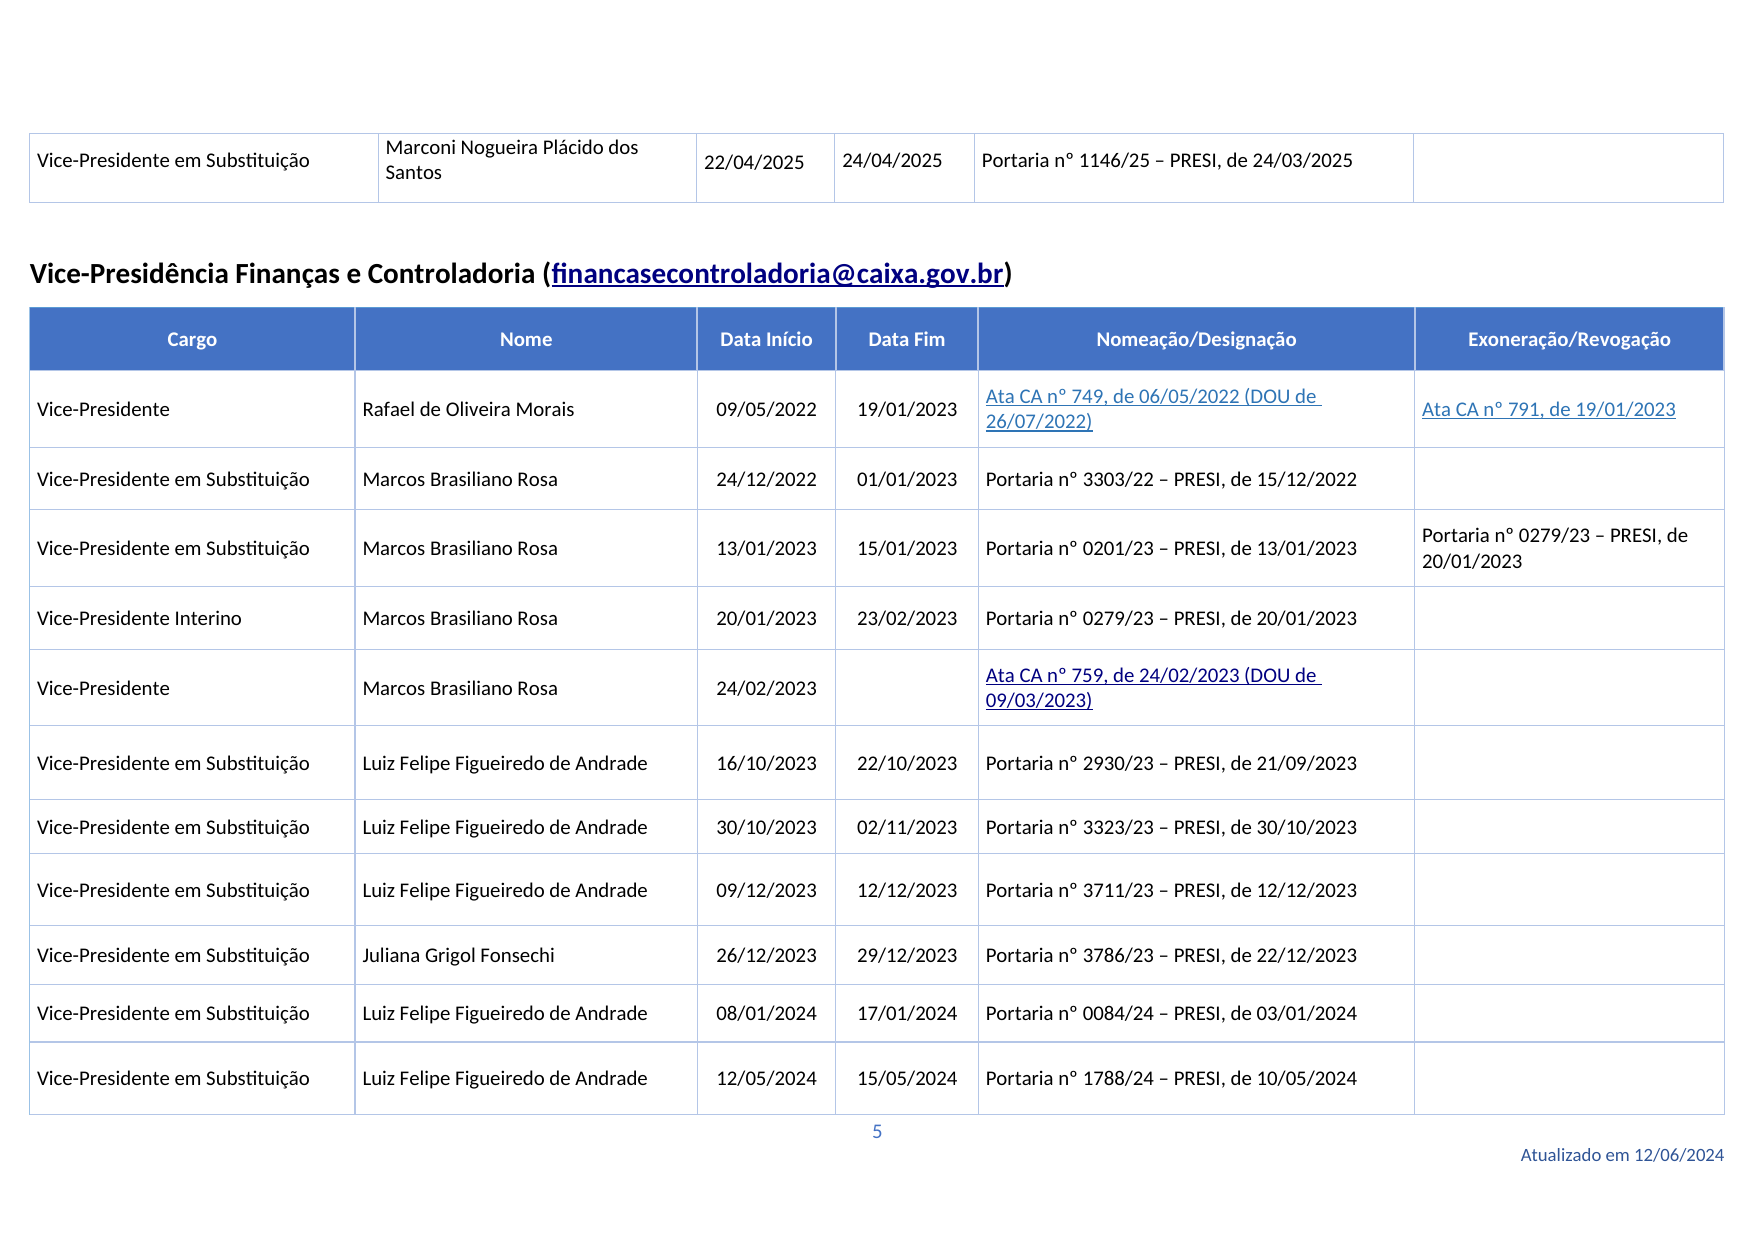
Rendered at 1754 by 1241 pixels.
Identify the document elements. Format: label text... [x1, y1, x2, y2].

table_cell 24/02/2023 [698, 650, 835, 725]
table_cell Vice-Presidente em Substituição [30, 800, 354, 853]
table_cell [1415, 800, 1724, 853]
table_cell 29/12/2023 [836, 926, 978, 984]
table_cell Portaria nº 2930/23 – PRESI, de 21/09/2023 [979, 726, 1414, 799]
table_cell Vice-Presidente Interino [30, 587, 354, 648]
table_cell 19/01/2023 [836, 371, 978, 447]
table_cell 24/12/2022 [698, 448, 835, 509]
table_cell Vice-Presidente em Substituição [30, 726, 354, 799]
table_cell Luiz Felipe Figueiredo de Andrade [356, 985, 697, 1041]
table_cell 09/12/2023 [698, 854, 835, 925]
table_cell Marconi Nogueira Plácido dos Santos [379, 134, 696, 202]
text Vice-Presidência Finanças e Controladoria (financasecontroladoria@caixa.gov.br) [29, 255, 1724, 291]
table_cell Vice-Presidente em Substituição [30, 1043, 354, 1114]
table_cell Luiz Felipe Figueiredo de Andrade [356, 854, 697, 925]
table_cell 01/01/2023 [836, 448, 978, 509]
table_cell Marcos Brasiliano Rosa [356, 650, 697, 725]
table_cell 23/02/2023 [836, 587, 978, 648]
table_cell [1415, 587, 1724, 648]
table_cell Portaria nº 0279/23 – PRESI, de 20/01/2023 [979, 587, 1414, 648]
table_cell 30/10/2023 [698, 800, 835, 853]
table_cell Vice-Presidente em Substituição [30, 854, 354, 925]
table_cell 08/01/2024 [698, 985, 835, 1041]
table_cell 17/01/2024 [836, 985, 978, 1041]
table_cell Ata CA nº 791, de 19/01/2023 [1415, 371, 1724, 447]
table_cell 26/12/2023 [698, 926, 835, 984]
table_cell Vice-Presidente em Substituição [30, 510, 354, 586]
table_header Data Início [698, 308, 835, 370]
table_header Data Fim [837, 308, 977, 370]
table_cell 02/11/2023 [836, 800, 978, 853]
table_cell Marcos Brasiliano Rosa [356, 510, 697, 586]
table_cell Juliana Grigol Fonsechi [356, 926, 697, 984]
table_header Cargo [30, 308, 354, 370]
table_cell 15/05/2024 [836, 1043, 978, 1114]
table_header Nomeação/Designação [979, 308, 1414, 370]
table_cell Vice-Presidente em Substituição [30, 134, 378, 202]
table_header Nome [356, 308, 696, 370]
table_cell Portaria nº 1788/24 – PRESI, de 10/05/2024 [979, 1043, 1414, 1114]
table_cell [1415, 1043, 1724, 1114]
table_cell Marcos Brasiliano Rosa [356, 587, 697, 648]
table_cell 12/05/2024 [698, 1043, 835, 1114]
table_cell Portaria nº 0279/23 – PRESI, de 20/01/2023 [1415, 510, 1724, 586]
table_cell [1415, 985, 1724, 1041]
table_cell [1415, 926, 1724, 984]
table_cell Vice-Presidente em Substituição [30, 985, 354, 1041]
table_cell [1414, 134, 1723, 202]
table_cell Vice-Presidente [30, 650, 354, 725]
table_cell [1415, 854, 1724, 925]
table_cell Portaria nº 0201/23 – PRESI, de 13/01/2023 [979, 510, 1414, 586]
table_cell 22/04/2025 [697, 134, 834, 202]
table_cell Luiz Felipe Figueiredo de Andrade [356, 1043, 697, 1114]
table_cell Luiz Felipe Figueiredo de Andrade [356, 800, 697, 853]
table_cell Portaria nº 3303/22 – PRESI, de 15/12/2022 [979, 448, 1414, 509]
table_cell [1415, 650, 1724, 725]
table_cell [1415, 726, 1724, 799]
table_cell Vice-Presidente [30, 371, 354, 447]
table_cell Ata CA nº 749, de 06/05/2022 (DOU de 26/07/2022) [979, 371, 1414, 447]
table_cell Portaria nº 3786/23 – PRESI, de 22/12/2023 [979, 926, 1414, 984]
table_cell 16/10/2023 [698, 726, 835, 799]
table_cell Luiz Felipe Figueiredo de Andrade [356, 726, 697, 799]
table_cell 24/04/2025 [835, 134, 974, 202]
table_cell [1415, 448, 1724, 509]
table_cell Ata CA nº 759, de 24/02/2023 (DOU de 09/03/2023) [979, 650, 1414, 725]
table_cell [836, 650, 978, 725]
table_cell 12/12/2023 [836, 854, 978, 925]
table_cell 13/01/2023 [698, 510, 835, 586]
table_cell Portaria nº 3711/23 – PRESI, de 12/12/2023 [979, 854, 1414, 925]
table_cell Portaria nº 3323/23 – PRESI, de 30/10/2023 [979, 800, 1414, 853]
table_cell 15/01/2023 [836, 510, 978, 586]
table_cell Portaria nº 1146/25 – PRESI, de 24/03/2025 [975, 134, 1413, 202]
table_cell Marcos Brasiliano Rosa [356, 448, 697, 509]
table_cell 22/10/2023 [836, 726, 978, 799]
table_header Exoneração/Revogação [1416, 308, 1723, 370]
table_cell 09/05/2022 [698, 371, 835, 447]
table_cell Vice-Presidente em Substituição [30, 926, 354, 984]
table_cell Rafael de Oliveira Morais [356, 371, 697, 447]
table_cell Portaria nº 0084/24 – PRESI, de 03/01/2024 [979, 985, 1414, 1041]
table_cell Vice-Presidente em Substituição [30, 448, 354, 509]
table_cell 20/01/2023 [698, 587, 835, 648]
